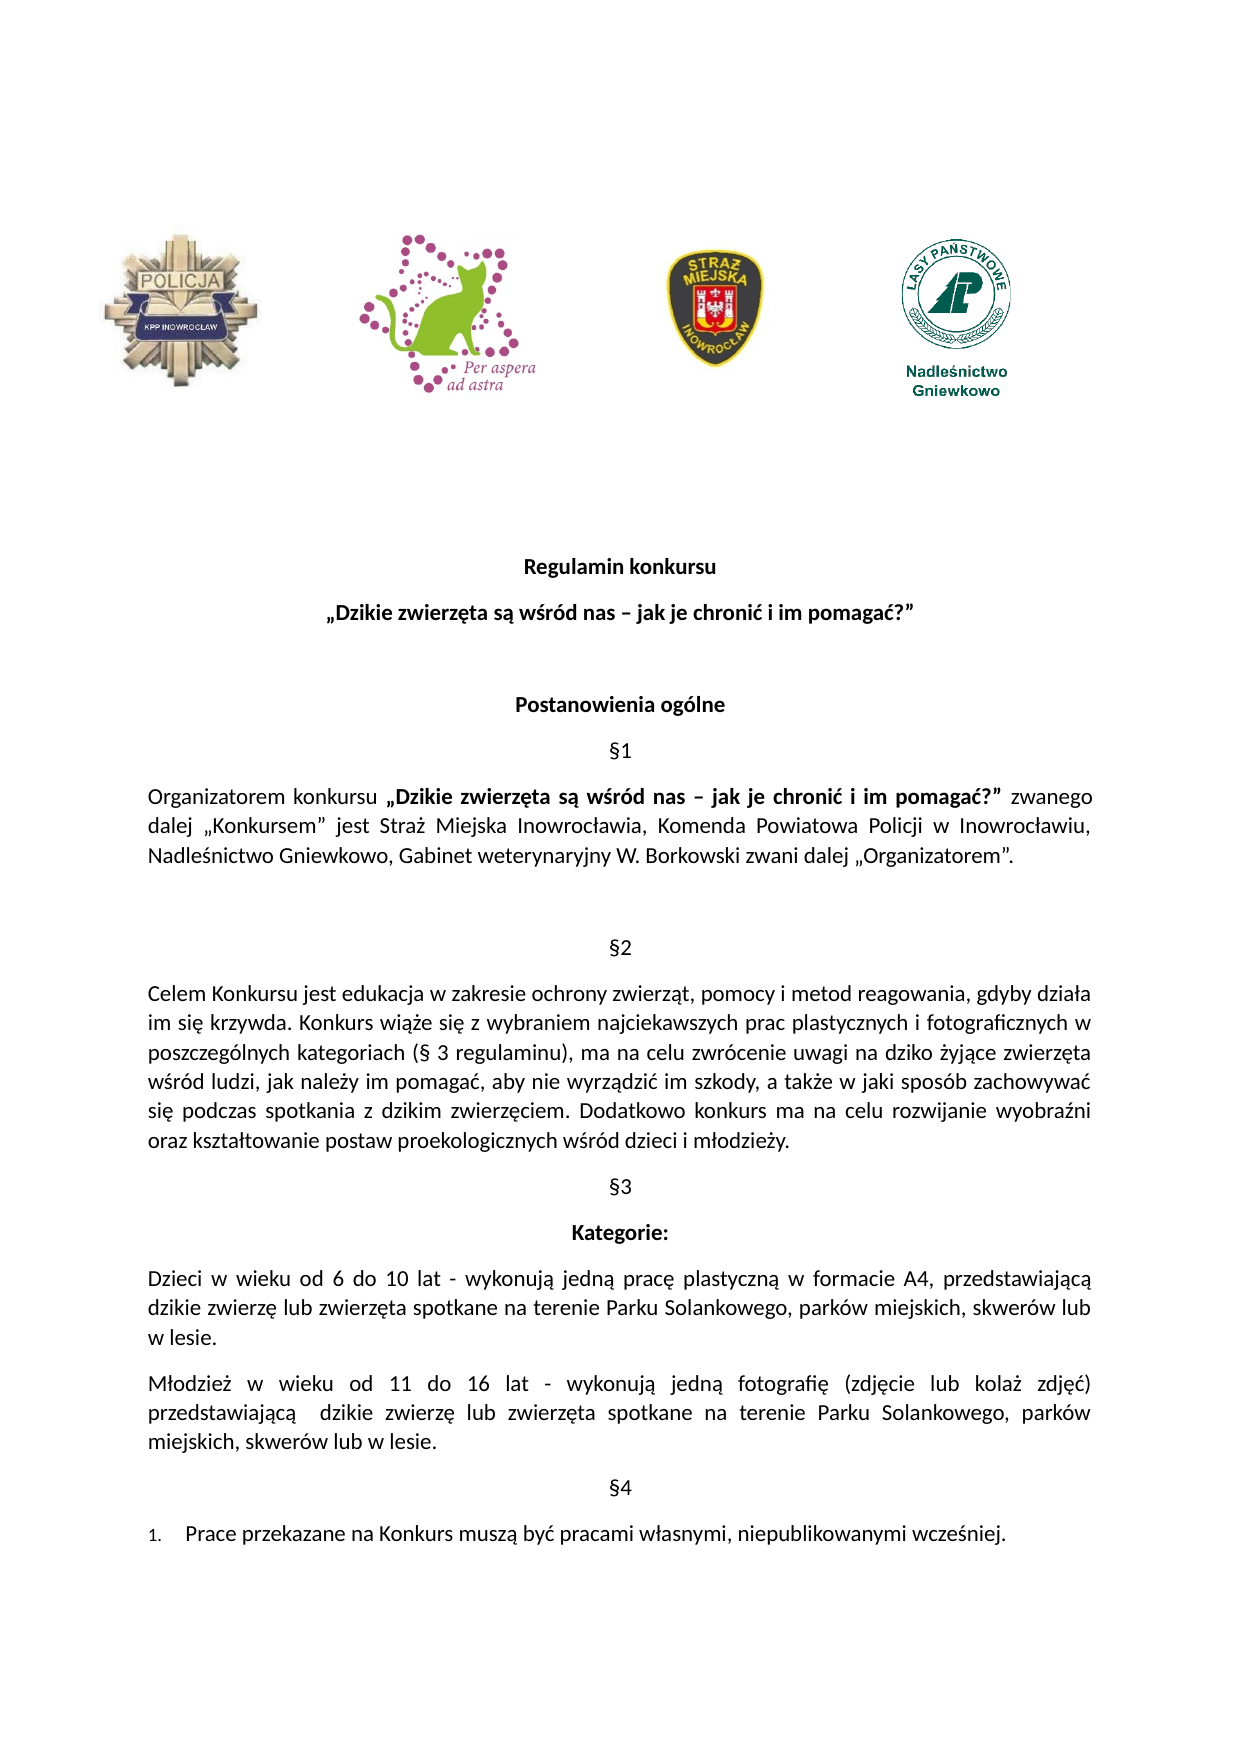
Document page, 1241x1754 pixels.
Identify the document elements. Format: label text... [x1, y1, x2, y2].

text Młodzież w wieku od 11 do 16 lat - wykonują jedną fotografię (zdjęcie lub kolaż zdjęć) przedstawiającą dzikie zwierzę lub zwierzęta spotkane na terenie Parku Solankowego, parków miejskich, skwerów lub w lesie. [148, 1369, 1093, 1455]
text „Dzikie zwierzęta są wśród nas – jak je chronić i im pomagać?” [148, 598, 1093, 626]
text §4 [148, 1473, 1093, 1501]
text Celem Konkursu jest edukacja w zakresie ochrony zwierząt, pomocy i metod reagowania, gdyby działa im się krzywda. Konkurs wiąże się z wybraniem najciekawszych prac plastycznych i fotograficznych w poszczególnych kategoriach (§ 3 regulaminu), ma na celu zwrócenie uwagi na dziko żyjące zwierzęta wśród ludzi, jak należy im pomagać, aby nie wyrządzić im szkody, a także w jaki sposób zachowywać się podczas spotkania z dzikim zwierzęciem. Dodatkowo konkurs ma na celu rozwijanie wyobraźni oraz kształtowanie postaw proekologicznych wśród dzieci i młodzieży. [148, 979, 1093, 1154]
text §3 [148, 1172, 1093, 1200]
text §2 [148, 933, 1093, 961]
text Kategorie: [148, 1218, 1093, 1246]
list Prace przekazane na Konkurs muszą być pracami własnymi, niepublikowanymi wcześniej. [148, 1519, 1093, 1547]
text Organizatorem konkursu „Dzikie zwierzęta są wśród nas – jak je chronić i im pomagać?” zwanego dalej „Konkursem” jest Straż Miejska Inowrocławia, Komenda Powiatowa Policji w Inowrocławiu, Nadleśnictwo Gniewkowo, Gabinet weterynaryjny W. Borkowski zwani dalej „Organizatorem”. [148, 782, 1093, 869]
text Dzieci w wieku od 6 do 10 lat - wykonują jedną pracę plastyczną w formacie A4, przedstawiającą dzikie zwierzę lub zwierzęta spotkane na terenie Parku Solankowego, parków miejskich, skwerów lub w lesie. [148, 1264, 1093, 1351]
text §1 [148, 736, 1093, 764]
text Postanowienia ogólne [148, 690, 1093, 718]
text Regulamin konkursu [148, 552, 1093, 580]
